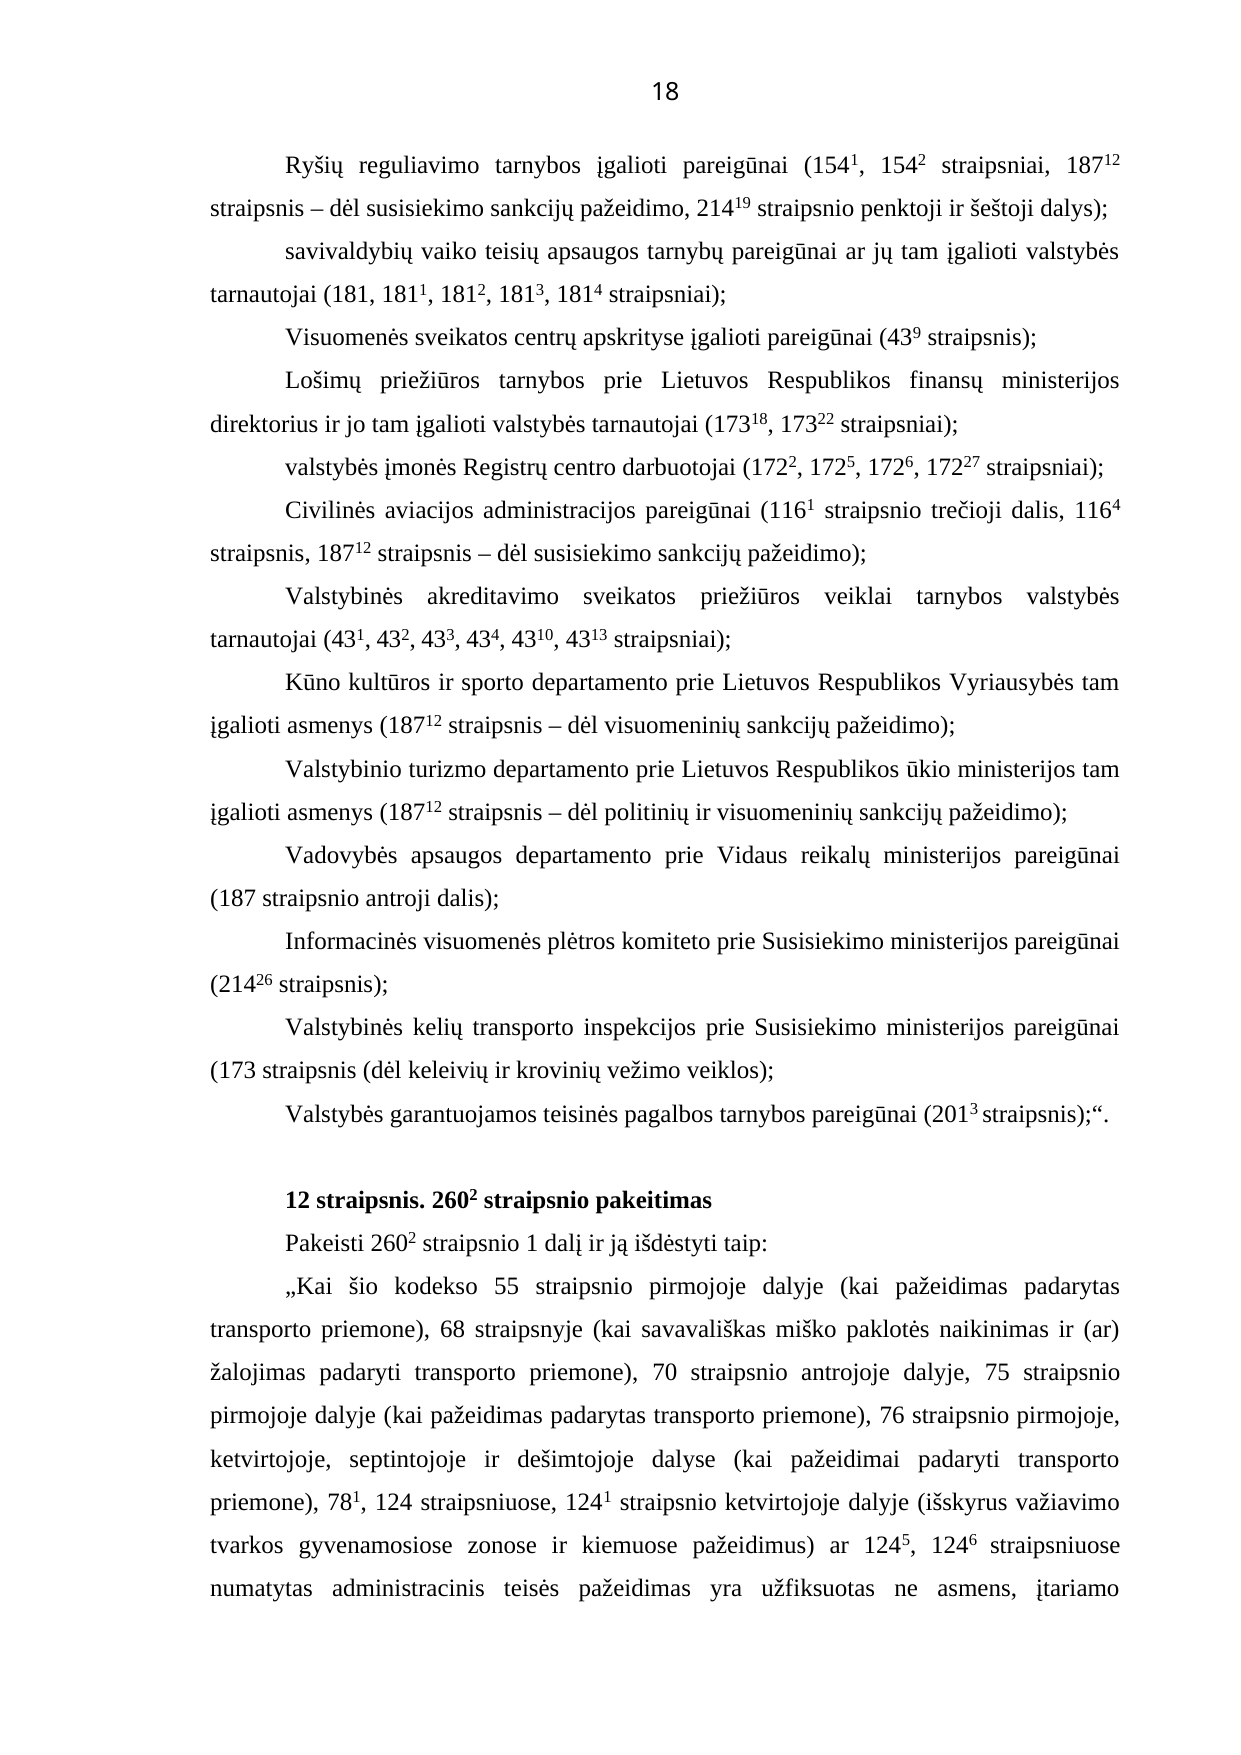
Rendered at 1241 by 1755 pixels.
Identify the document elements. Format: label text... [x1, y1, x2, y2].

text Lošimų priežiūros tarnybos prie Lietuvos Respublikos finansų ministerijos direktorius ir jo tam įgalioti valstybės tarnautojai (17318, 17322 straipsniai); [210, 366, 1120, 437]
text Visuomenės sveikatos centrų apskrityse įgalioti pareigūnai (439 straipsnis); [210, 322, 1120, 351]
text Valstybės garantuojamos teisinės pagalbos tarnybos pareigūnai (2013 straipsnis);“. [210, 1099, 1120, 1127]
text „Kai šio kodekso 55 straipsnio pirmojoje dalyje (kai pažeidimas padarytas transporto priemone), 68 straipsnyje (kai savavališkas miško paklotės naikinimas ir (ar) žalojimas padaryti transporto priemone), 70 straipsnio antrojoje dalyje, 75 straipsnio pirmojoje dalyje (kai pažeidimas padarytas transporto priemone), 76 straipsnio pirmojoje, ketvirtojoje, septintojoje ir dešimtojoje dalyse (kai pažeidimai padaryti transporto priemone), 781, 124 straipsniuose, 1241 straipsnio ketvirtojoje dalyje (išskyrus važiavimo tvarkos gyvenamosiose zonose ir kiemuose pažeidimus) ar 1245, 1246 straipsniuose numatytas administracinis teisės pažeidimas yra užfiksuotas ne asmens, įtariamo [210, 1271, 1120, 1602]
text Pakeisti 2602 straipsnio 1 dalį ir ją išdėstyti taip: [210, 1228, 1120, 1257]
text Vadovybės apsaugos departamento prie Vidaus reikalų ministerijos pareigūnai (187 straipsnio antroji dalis); [210, 840, 1120, 912]
text 12 straipsnis. 2602 straipsnio pakeitimas [210, 1185, 1120, 1214]
text Informacinės visuomenės plėtros komiteto prie Susisiekimo ministerijos pareigūnai (21426 straipsnis); [210, 926, 1120, 998]
text Valstybinio turizmo departamento prie Lietuvos Respublikos ūkio ministerijos tam įgalioti asmenys (18712 straipsnis – dėl politinių ir visuomeninių sankcijų pažeidimo); [210, 754, 1120, 826]
text valstybės įmonės Registrų centro darbuotojai (1722, 1725, 1726, 17227 straipsniai); [210, 452, 1120, 481]
text Civilinės aviacijos administracijos pareigūnai (1161 straipsnio trečioji dalis, 1164 straipsnis, 18712 straipsnis – dėl susisiekimo sankcijų pažeidimo); [210, 495, 1120, 567]
text Valstybinės kelių transporto inspekcijos prie Susisiekimo ministerijos pareigūnai (173 straipsnis (dėl keleivių ir krovinių vežimo veiklos); [210, 1012, 1120, 1084]
text Valstybinės akreditavimo sveikatos priežiūros veiklai tarnybos valstybės tarnautojai (431, 432, 433, 434, 4310, 4313 straipsniai); [210, 581, 1120, 653]
text Kūno kultūros ir sporto departamento prie Lietuvos Respublikos Vyriausybės tam įgalioti asmenys (18712 straipsnis – dėl visuomeninių sankcijų pažeidimo); [210, 667, 1120, 739]
text Ryšių reguliavimo tarnybos įgalioti pareigūnai (1541, 1542 straipsniai, 18712 straipsnis – dėl susisiekimo sankcijų pažeidimo, 21419 straipsnio penktoji ir šeštoji dalys); [210, 150, 1120, 222]
text savivaldybių vaiko teisių apsaugos tarnybų pareigūnai ar jų tam įgalioti valstybės tarnautojai (181, 1811, 1812, 1813, 1814 straipsniai); [210, 236, 1120, 308]
